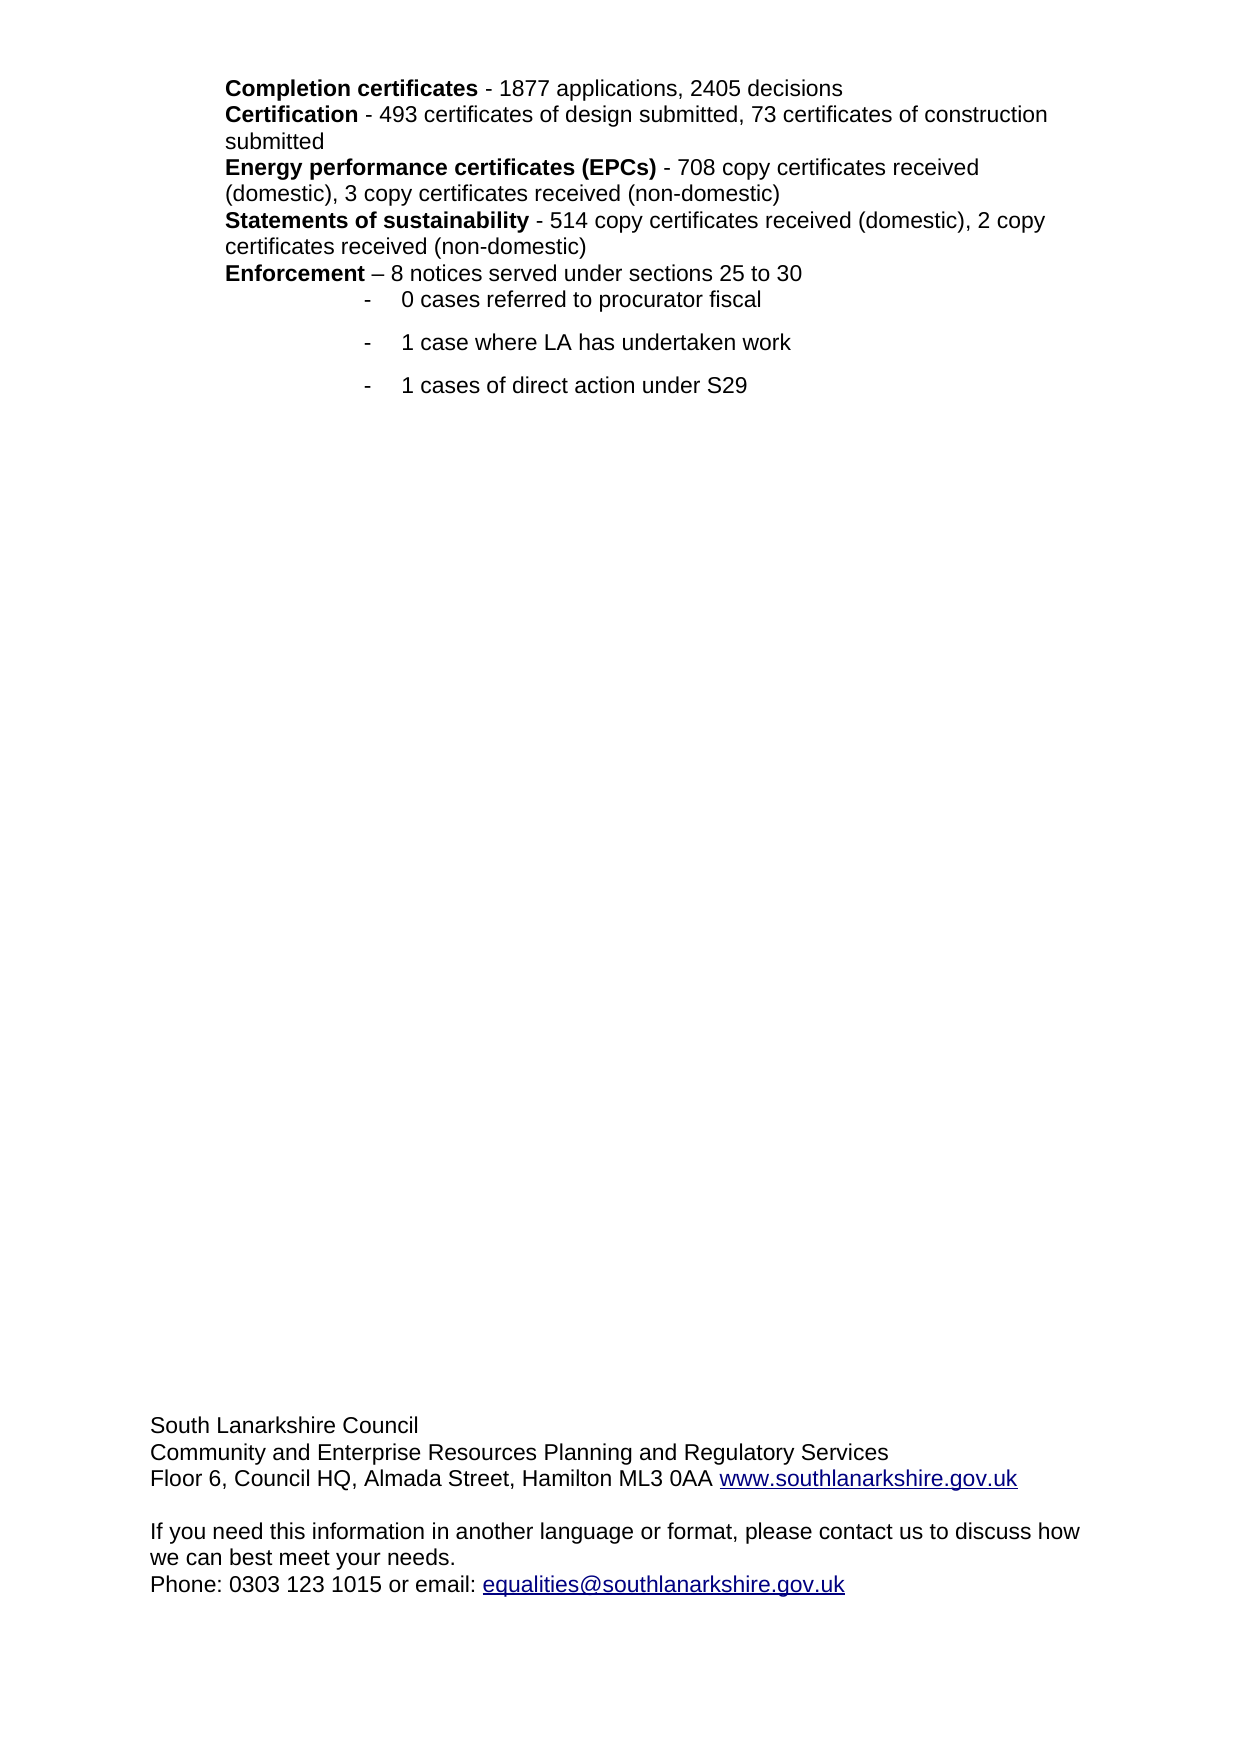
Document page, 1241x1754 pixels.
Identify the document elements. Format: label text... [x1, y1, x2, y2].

text Floor 6, Council HQ, Almada Street, Hamilton ML3 0AA www.southlanarkshire.gov.uk [150, 1465, 1090, 1492]
text Enforcement – 8 notices served under sections 25 to 30 [225, 259, 1090, 286]
list 1 case where LA has undertaken work [363, 329, 1090, 355]
list 1 cases of direct action under S29 [363, 372, 1090, 398]
text Statements of sustainability - 514 copy certificates received (domestic), 2 copy certificates received (non-domestic) [225, 207, 1090, 259]
text Completion certificates - 1877 applications, 2405 decisions [225, 75, 1090, 101]
list 0 cases referred to procurator fiscal [363, 286, 1090, 312]
text If you need this information in another language or format, please contact us to discuss how we can best meet your needs. [150, 1518, 1090, 1571]
text South Lanarkshire Council [150, 1412, 1090, 1439]
text Energy performance certificates (EPCs) - 708 copy certificates received (domestic), 3 copy certificates received (non-domestic) [225, 154, 1090, 207]
text Phone: 0303 123 1015 or email: equalities@southlanarkshire.gov.uk [150, 1571, 1090, 1597]
text Community and Enterprise Resources Planning and Regulatory Services [150, 1439, 1090, 1465]
text Certification - 493 certificates of design submitted, 73 certificates of construction submitted [225, 101, 1090, 154]
